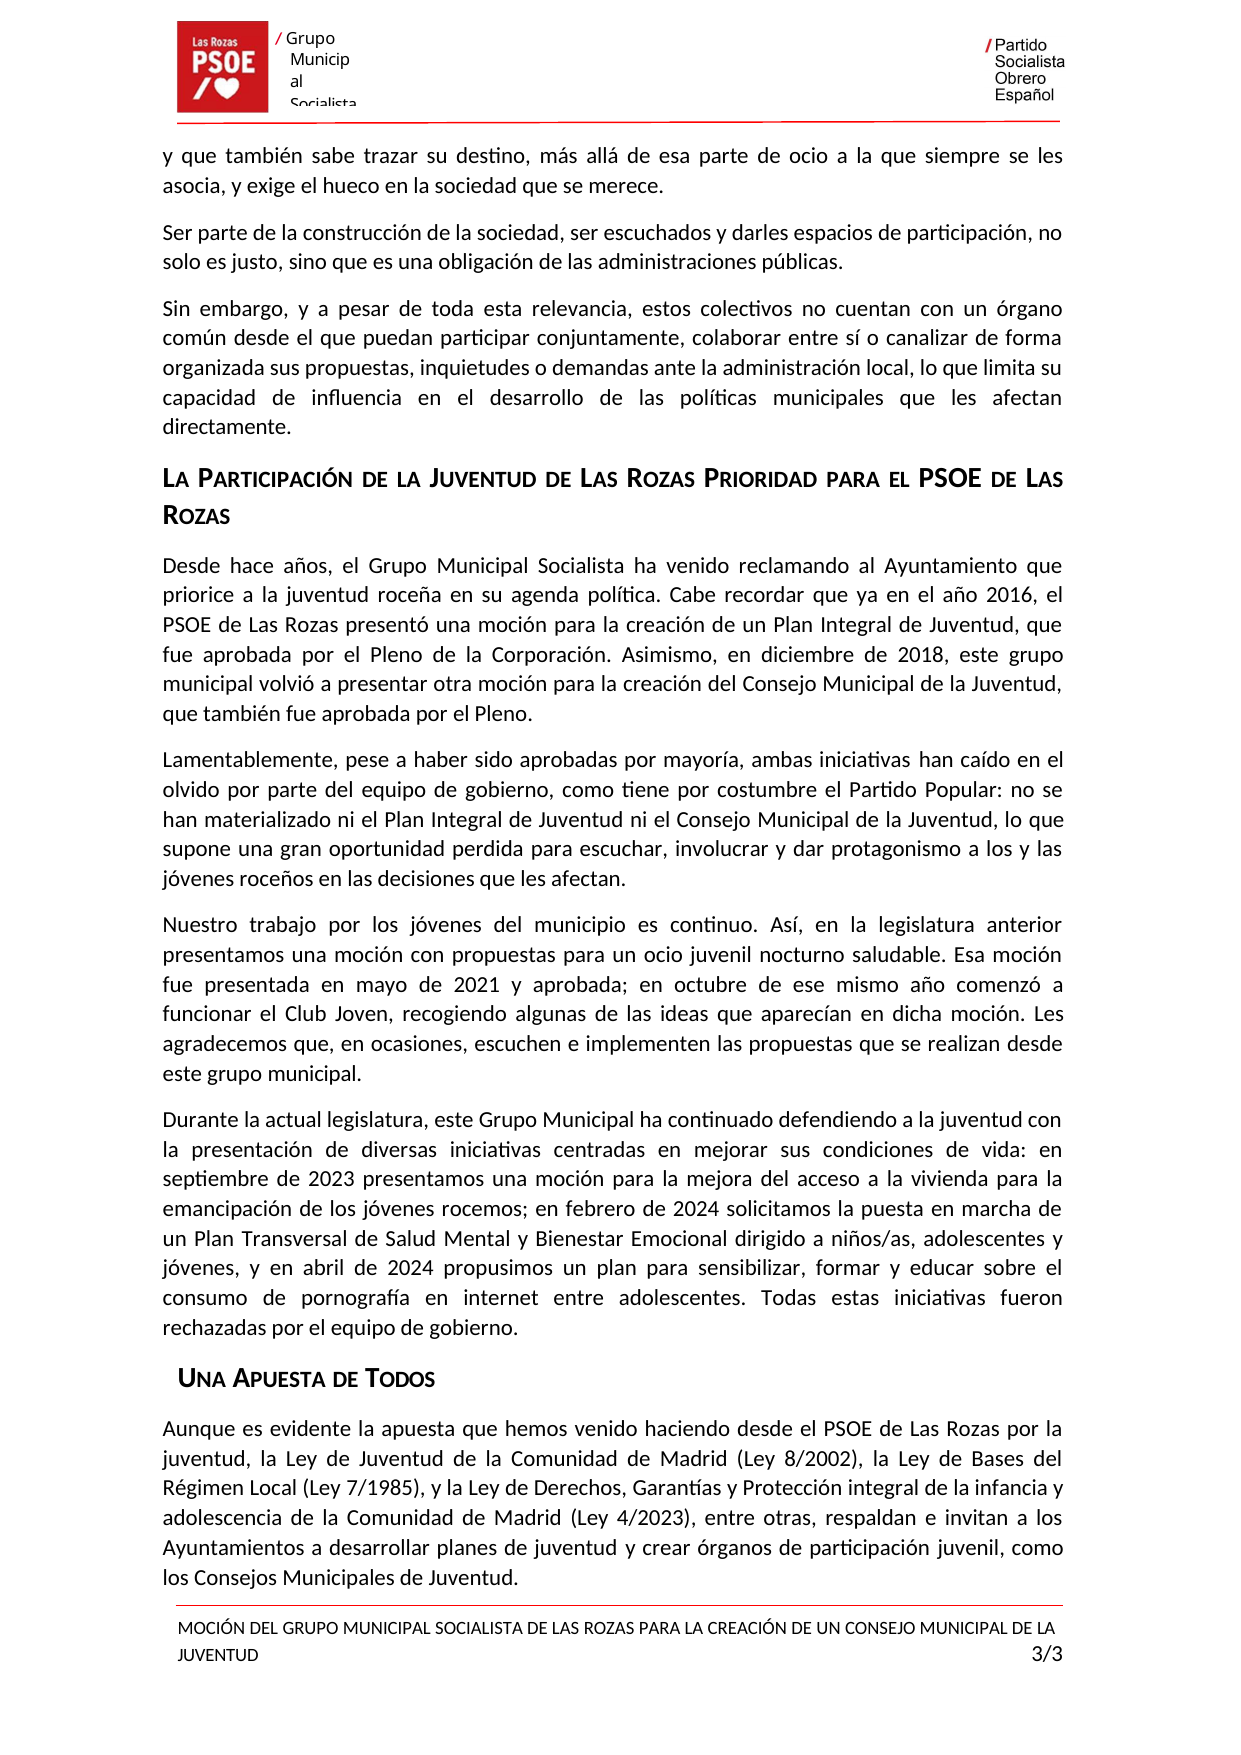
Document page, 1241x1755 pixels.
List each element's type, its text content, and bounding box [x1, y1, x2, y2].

text Durante la actual legislatura, este Grupo Municipal ha continuado defendiendo a la juventud con la presentación de diversas iniciativas centradas en mejorar sus condiciones de vida: en septiembre de 2023 presentamos una moción para la mejora del acceso a la vivienda para la emancipación de los jóvenes rocemos; en febrero de 2024 solicitamos la puesta en marcha de un Plan Transversal de Salud Mental y Bienestar Emocional dirigido a niños/as, adolescentes y jóvenes, y en abril de 2024 propusimos un plan para sensibilizar, formar y educar sobre el consumo de pornografía en internet entre adolescentes. Todas estas iniciativas fueron rechazadas por el equipo de gobierno. [162, 1105, 1064, 1341]
text Lamentablemente, pese a haber sido aprobadas por mayoría, ambas iniciativas han caído en el olvido por parte del equipo de gobierno, como tiene por costumbre el Partido Popular: no se han materializado ni el Plan Integral de Juventud ni el Consejo Municipal de la Juventud, lo que supone una gran oportunidad perdida para escuchar, involucrar y dar protagonismo a los y las jóvenes roceños en las decisiones que les afectan. [162, 745, 1064, 892]
subtitle Una Apuesta de Todos [177, 1359, 1078, 1395]
text Nuestro trabajo por los jóvenes del municipio es continuo. Así, en la legislatura anterior presentamos una moción con propuestas para un ocio juvenil nocturno saludable. Esa moción fue presentada en mayo de 2021 y aprobada; en octubre de ese mismo año comenzó a funcionar el Club Joven, recogiendo algunas de las ideas que aparecían en dicha moción. Les agradecemos que, en ocasiones, escuchen e implementen las propuestas que se realizan desde este grupo municipal. [162, 911, 1064, 1087]
text Ser parte de la construcción de la sociedad, ser escuchados y darles espacios de participación, no solo es justo, sino que es una obligación de las administraciones públicas. [162, 218, 1064, 275]
text Desde hace años, el Grupo Municipal Socialista ha venido reclamando al Ayuntamiento que priorice a la juventud roceña en su agenda política. Cabe recordar que ya en el año 2016, el PSOE de Las Rozas presentó una moción para la creación de un Plan Integral de Juventud, que fue aprobada por el Pleno de la Corporación. Asimismo, en diciembre de 2018, este grupo municipal volvió a presentar otra moción para la creación del Consejo Municipal de la Juventud, que también fue aprobada por el Pleno. [162, 551, 1064, 727]
text Sin embargo, y a pesar de toda esta relevancia, estos colectivos no cuentan con un órgano común desde el que puedan participar conjuntamente, colaborar entre sí o canalizar de forma organizada sus propuestas, inquietudes o demandas ante la administración local, lo que limita su capacidad de influencia en el desarrollo de las políticas municipales que les afectan directamente. [162, 294, 1064, 441]
subtitle La Participación de la Juventud de Las Rozas Prioridad para el PSOE de Las Rozas [162, 459, 1064, 532]
text Aunque es evidente la apuesta que hemos venido haciendo desde el PSOE de Las Rozas por la juventud, la Ley de Juventud de la Comunidad de Madrid (Ley 8/2002), la Ley de Bases del Régimen Local (Ley 7/1985), y la Ley de Derechos, Garantías y Protección integral de la infancia y adolescencia de la Comunidad de Madrid (Ley 4/2023), entre otras, respaldan e invitan a los Ayuntamientos a desarrollar planes de juventud y crear órganos de participación juvenil, como los Consejos Municipales de Juventud. [162, 1414, 1064, 1591]
text y que también sabe trazar su destino, más allá de esa parte de ocio a la que siempre se les asocia, y exige el hueco en la sociedad que se merece. [162, 142, 1064, 199]
